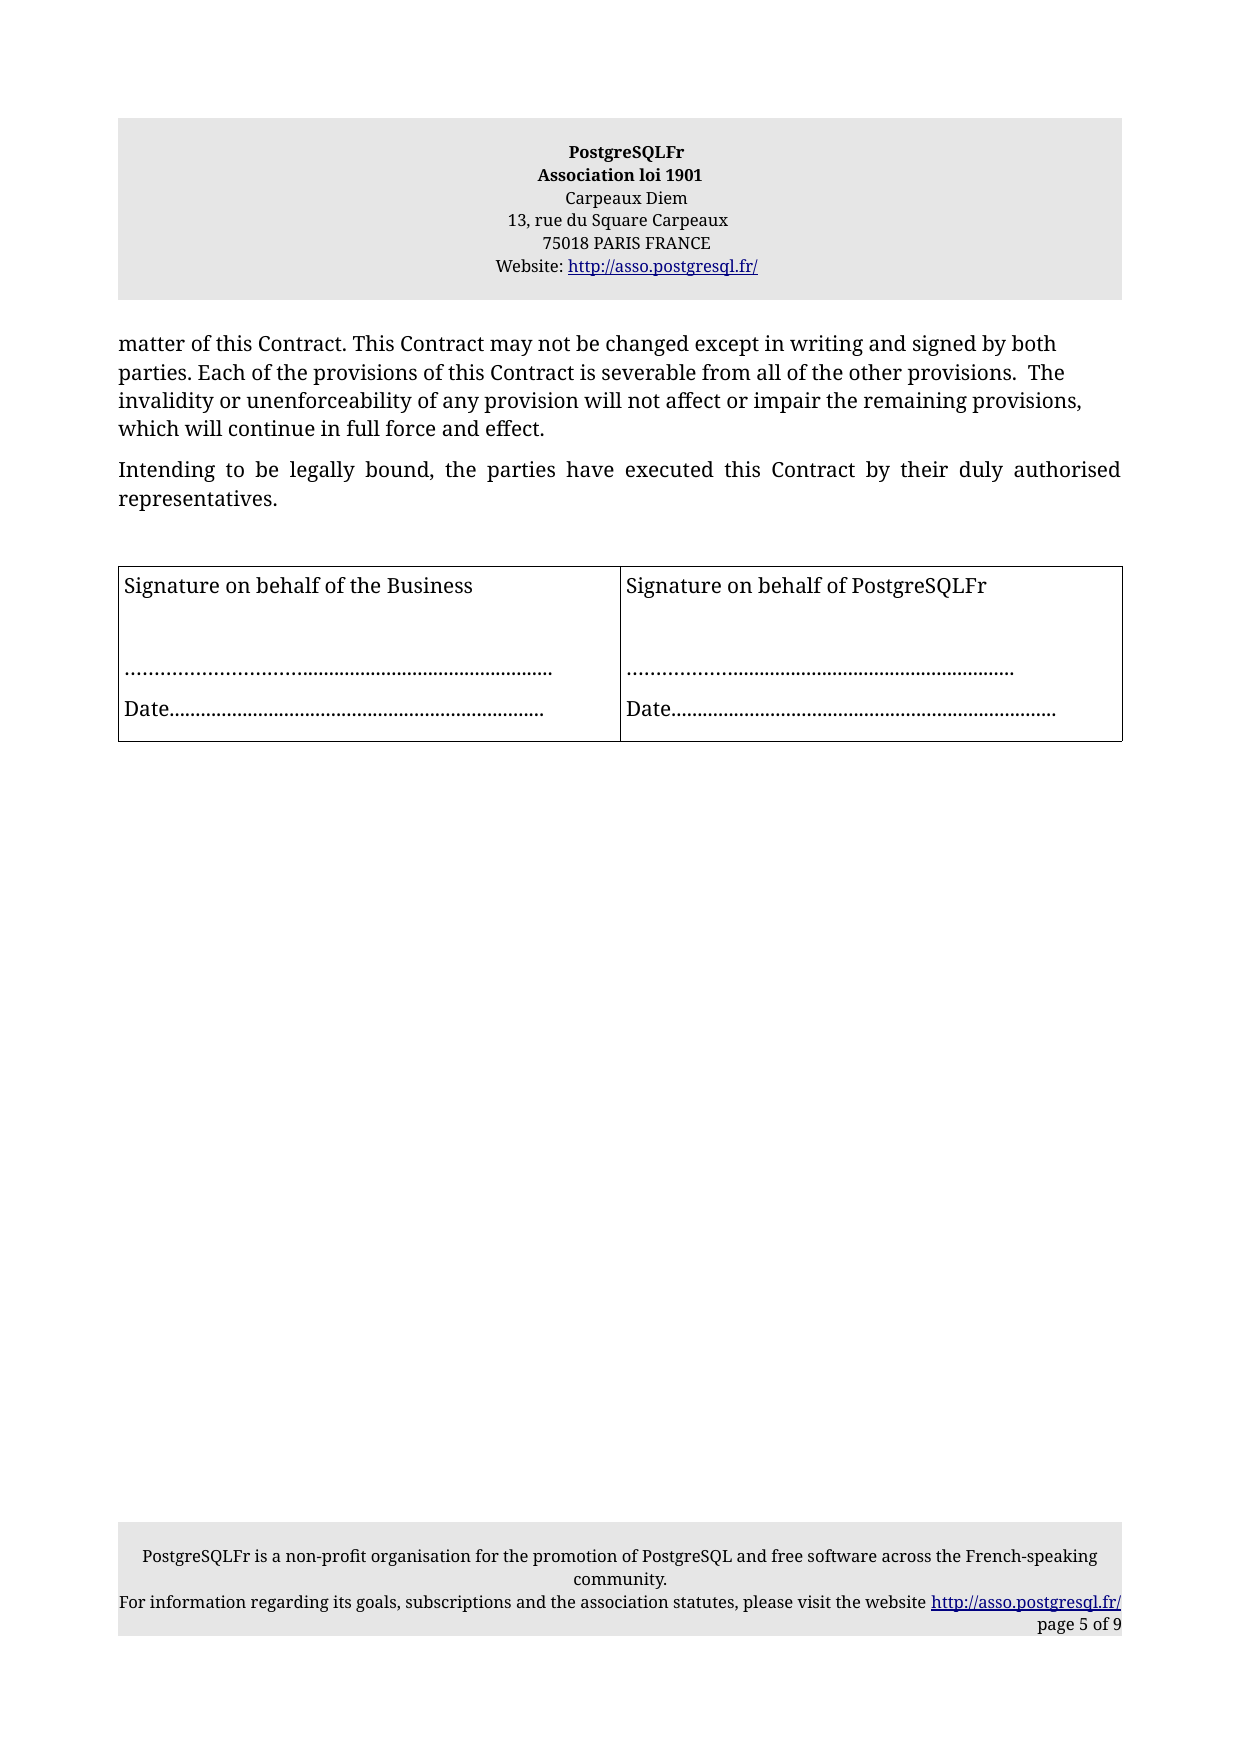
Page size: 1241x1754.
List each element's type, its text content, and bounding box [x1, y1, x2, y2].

table_header Signature on behalf of PostgreSQLFr ………………...................................................... Date.......................................................................... [621, 567, 1122, 741]
table_header Signature on behalf of the Business …………………………................................................ Date........................................................................ [119, 567, 620, 741]
text Intending to be legally bound, the parties have executed this Contract by their duly authorised representatives. [118, 456, 1122, 512]
text matter of this Contract. This Contract may not be changed except in writing and signed by both parties. Each of the provisions of this Contract is severable from all of the other provisions. The invalidity or unenforceability of any provision will not affect or impair the remaining provisions, which will continue in full force and effect. [118, 329, 1122, 443]
